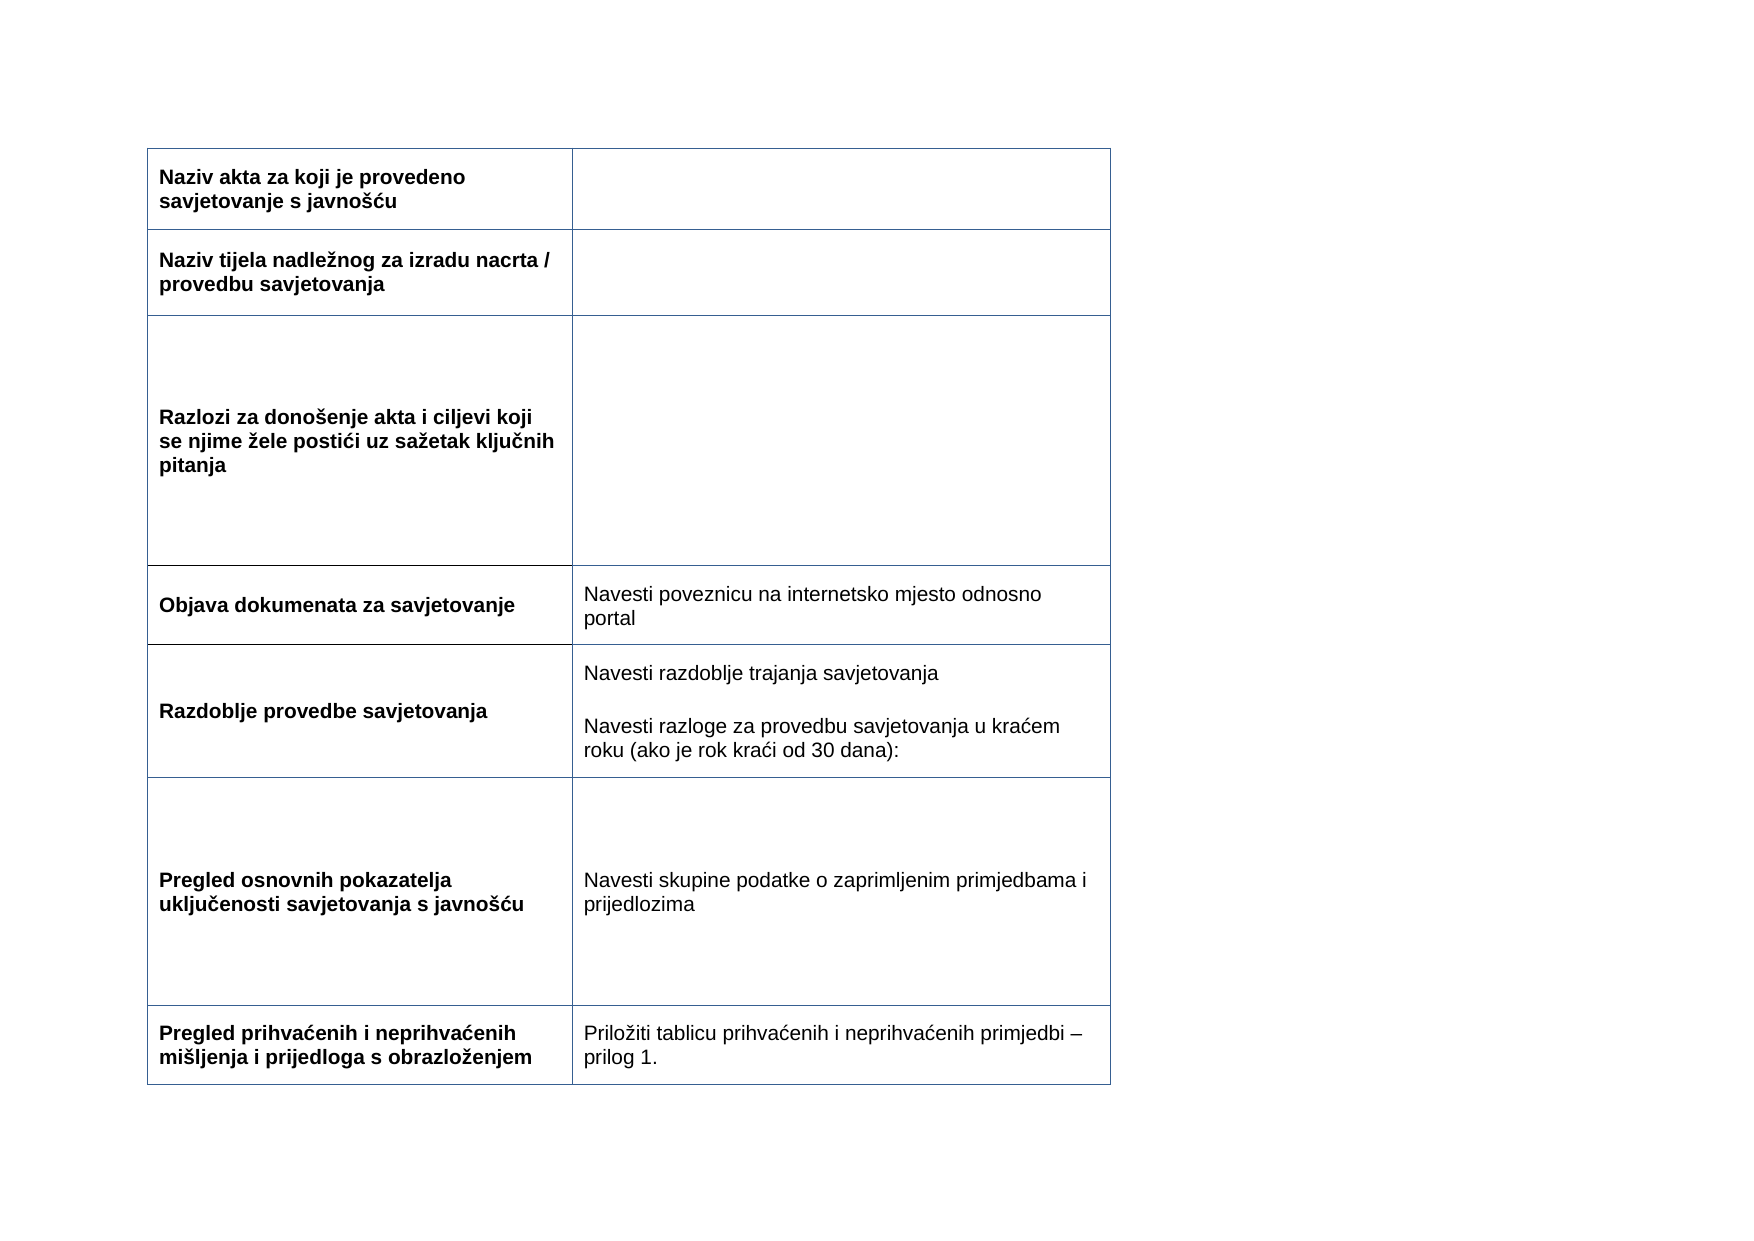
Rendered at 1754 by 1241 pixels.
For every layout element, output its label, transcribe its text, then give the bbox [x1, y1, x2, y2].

table_cell [573, 149, 1110, 228]
table_cell Navesti skupine podatke o zaprimljenim primjedbama i prijedlozima [573, 778, 1110, 1004]
table_cell Naziv tijela nadležnog za izradu nacrta / provedbu savjetovanja [148, 230, 572, 315]
table_cell Pregled prihvaćenih i neprihvaćenih mišljenja i prijedloga s obrazloženjem [148, 1006, 572, 1083]
table_cell Navesti poveznicu na internetsko mjesto odnosno portal [573, 566, 1110, 644]
table_cell Naziv akta za koji je provedeno savjetovanje s javnošću [148, 149, 572, 228]
table_cell Objava dokumenata za savjetovanje [148, 566, 572, 644]
table_cell Navesti razdoblje trajanja savjetovanja Navesti razloge za provedbu savjetovanja u kraćem roku (ako je rok kraći od 30 dana): [573, 645, 1110, 777]
table_cell Priložiti tablicu prihvaćenih i neprihvaćenih primjedbi –prilog 1. [573, 1006, 1110, 1083]
table_cell Razdoblje provedbe savjetovanja [148, 645, 572, 777]
table_cell [573, 316, 1110, 565]
table_cell Razlozi za donošenje akta i ciljevi koji se njime žele postići uz sažetak ključnih pitanja [148, 316, 572, 565]
table_cell [573, 230, 1110, 315]
table_cell Pregled osnovnih pokazatelja uključenosti savjetovanja s javnošću [148, 778, 572, 1004]
